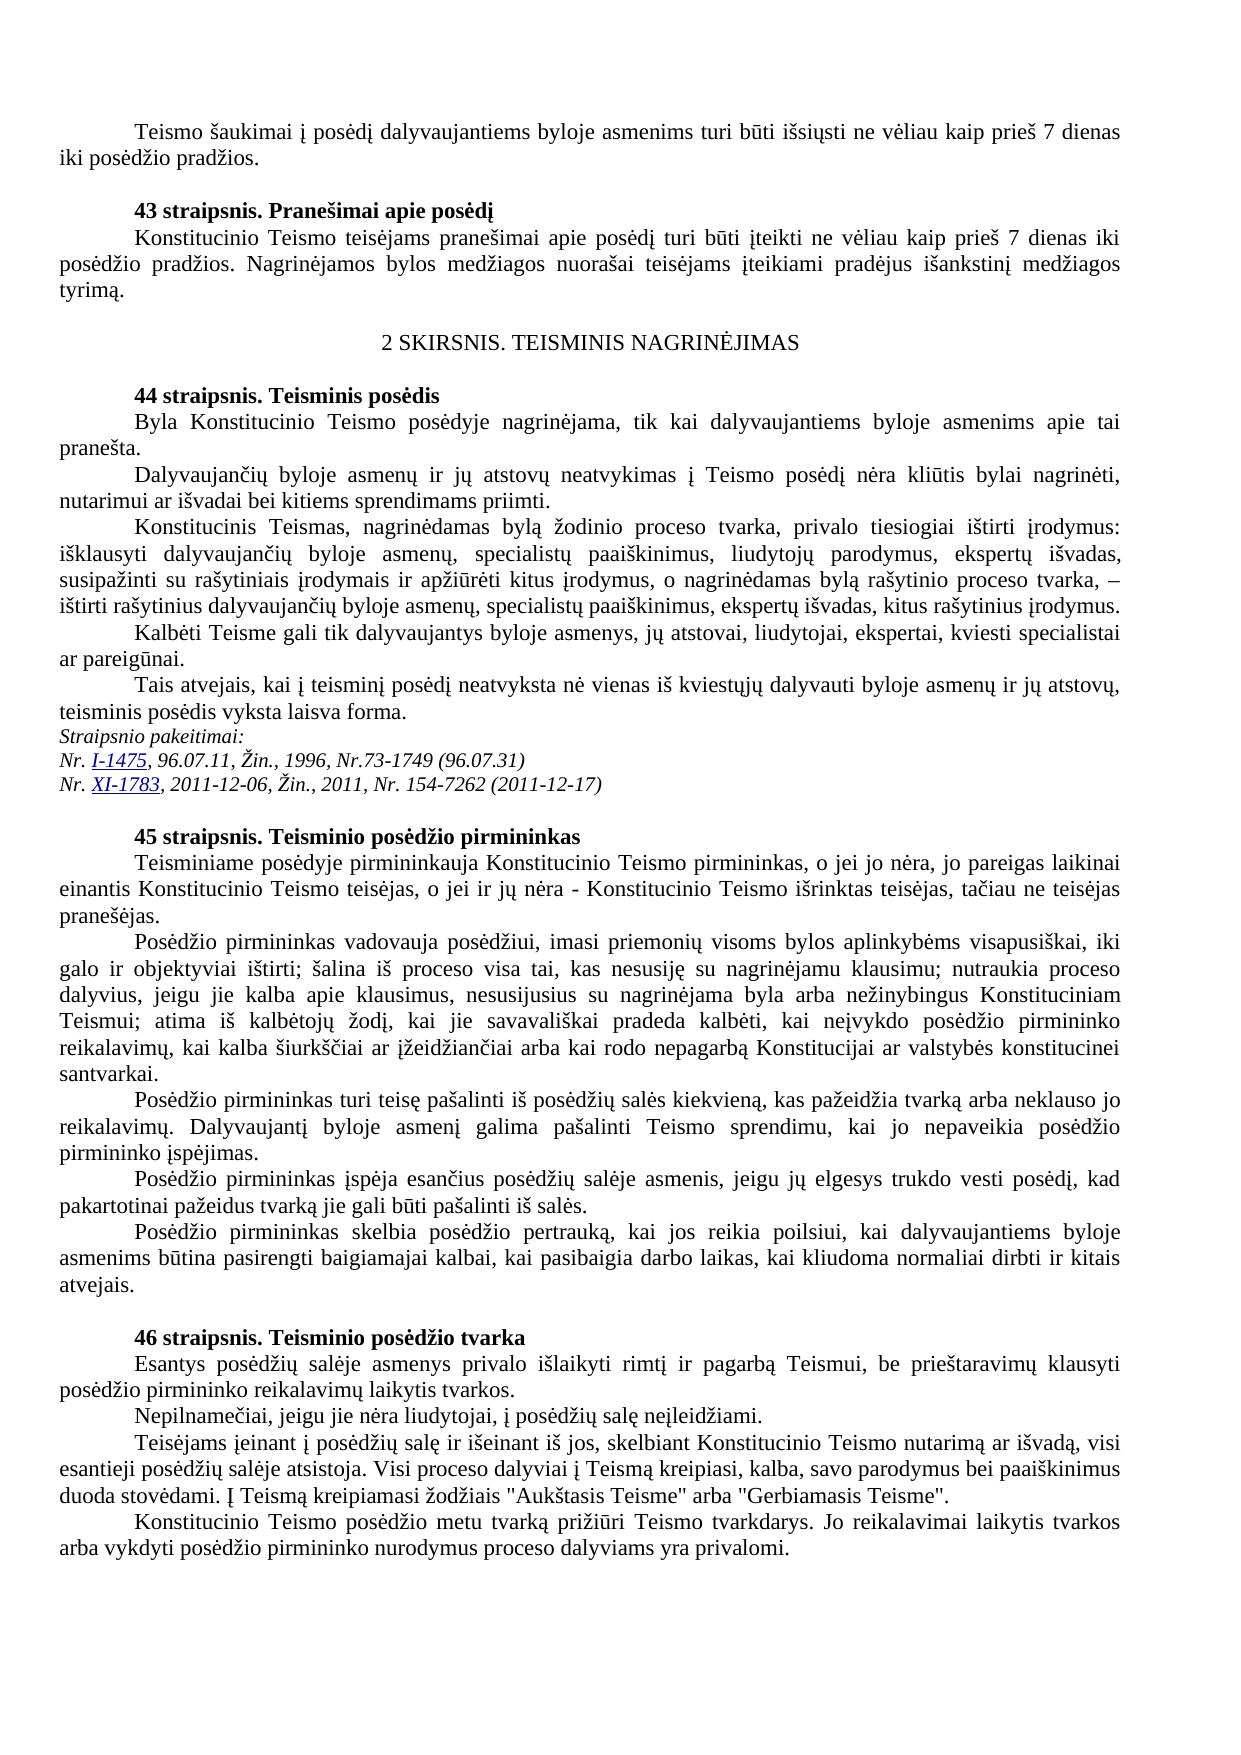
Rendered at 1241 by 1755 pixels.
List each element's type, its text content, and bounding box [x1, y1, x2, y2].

text Dalyvaujančių byloje asmenų ir jų atstovų neatvykimas į Teismo posėdį nėra kliūtis bylai nagrinėti, nutarimui ar išvadai bei kitiems sprendimams priimti. [59, 461, 1122, 513]
text Nr. I-1475, 96.07.11, Žin., 1996, Nr.73-1749 (96.07.31) [59, 748, 1122, 772]
text Esantys posėdžių salėje asmenys privalo išlaikyti rimtį ir pagarbą Teismui, be prieštaravimų klausyti posėdžio pirmininko reikalavimų laikytis tvarkos. [59, 1350, 1122, 1403]
text Konstitucinio Teismo teisėjams pranešimai apie posėdį turi būti įteikti ne vėliau kaip prieš 7 dienas iki posėdžio pradžios. Nagrinėjamos bylos medžiagos nuorašai teisėjams įteikiami pradėjus išankstinį medžiagos tyrimą. [59, 223, 1122, 303]
text Nr. XI-1783, 2011-12-06, Žin., 2011, Nr. 154-7262 (2011-12-17) [59, 772, 1122, 796]
text Tais atvejais, kai į teisminį posėdį neatvyksta nė vienas iš kviestųjų dalyvauti byloje asmenų ir jų atstovų, teisminis posėdis vyksta laisva forma. [59, 672, 1122, 724]
text 44 straipsnis. Teisminis posėdis [59, 382, 1122, 408]
text Posėdžio pirmininkas vadovauja posėdžiui, imasi priemonių visoms bylos aplinkybėms visapusiškai, iki galo ir objektyviai ištirti; šalina iš proceso visa tai, kas nesusiję su nagrinėjamu klausimu; nutraukia proceso dalyvius, jeigu jie kalba apie klausimus, nesusijusius su nagrinėjama byla arba nežinybingus Konstituciniam Teismui; atima iš kalbėtojų žodį, kai jie savavališkai pradeda kalbėti, kai neįvykdo posėdžio pirmininko reikalavimų, kai kalba šiurkščiai ar įžeidžiančiai arba kai rodo nepagarbą Konstitucijai ar valstybės konstitucinei santvarkai. [59, 928, 1122, 1086]
text 46 straipsnis. Teisminio posėdžio tvarka [59, 1323, 1122, 1350]
text Byla Konstitucinio Teismo posėdyje nagrinėjama, tik kai dalyvaujantiems byloje asmenims apie tai pranešta. [59, 408, 1122, 461]
text Nepilnamečiai, jeigu jie nėra liudytojai, į posėdžių salę neįleidžiami. [59, 1403, 1122, 1429]
text Posėdžio pirmininkas įspėja esančius posėdžių salėje asmenis, jeigu jų elgesys trukdo vesti posėdį, kad pakartotinai pažeidus tvarką jie gali būti pašalinti iš salės. [59, 1165, 1122, 1218]
text Kalbėti Teisme gali tik dalyvaujantys byloje asmenys, jų atstovai, liudytojai, ekspertai, kviesti specialistai ar pareigūnai. [59, 619, 1122, 672]
text Konstitucinis Teismas, nagrinėdamas bylą žodinio proceso tvarka, privalo tiesiogiai ištirti įrodymus: išklausyti dalyvaujančių byloje asmenų, specialistų paaiškinimus, liudytojų parodymus, ekspertų išvadas, susipažinti su rašytiniais įrodymais ir apžiūrėti kitus įrodymus, o nagrinėdamas bylą rašytinio proceso tvarka, – ištirti rašytinius dalyvaujančių byloje asmenų, specialistų paaiškinimus, ekspertų išvadas, kitus rašytinius įrodymus. [59, 513, 1122, 619]
text Teisėjams įeinant į posėdžių salę ir išeinant iš jos, skelbiant Konstitucinio Teismo nutarimą ar išvadą, visi esantieji posėdžių salėje atsistoja. Visi proceso dalyviai į Teismą kreipiasi, kalba, savo parodymus bei paaiškinimus duoda stovėdami. Į Teismą kreipiamasi žodžiais "Aukštasis Teisme" arba "Gerbiamasis Teisme". [59, 1429, 1122, 1508]
text Posėdžio pirmininkas turi teisę pašalinti iš posėdžių salės kiekvieną, kas pažeidžia tvarką arba neklauso jo reikalavimų. Dalyvaujantį byloje asmenį galima pašalinti Teismo sprendimu, kai jo nepaveikia posėdžio pirmininko įspėjimas. [59, 1086, 1122, 1165]
text 43 straipsnis. Pranešimai apie posėdį [59, 197, 1122, 223]
text Teismo šaukimai į posėdį dalyvaujantiems byloje asmenims turi būti išsiųsti ne vėliau kaip prieš 7 dienas iki posėdžio pradžios. [59, 118, 1122, 171]
text 2 SKIRSNIS. TEISMINIS NAGRINĖJIMAS [59, 329, 1122, 355]
text Teisminiame posėdyje pirmininkauja Konstitucinio Teismo pirmininkas, o jei jo nėra, jo pareigas laikinai einantis Konstitucinio Teismo teisėjas, o jei ir jų nėra - Konstitucinio Teismo išrinktas teisėjas, tačiau ne teisėjas pranešėjas. [59, 849, 1122, 928]
text 45 straipsnis. Teisminio posėdžio pirmininkas [59, 823, 1122, 849]
text Posėdžio pirmininkas skelbia posėdžio pertrauką, kai jos reikia poilsiui, kai dalyvaujantiems byloje asmenims būtina pasirengti baigiamajai kalbai, kai pasibaigia darbo laikas, kai kliudoma normaliai dirbti ir kitais atvejais. [59, 1218, 1122, 1297]
text Konstitucinio Teismo posėdžio metu tvarką prižiūri Teismo tvarkdarys. Jo reikalavimai laikytis tvarkos arba vykdyti posėdžio pirmininko nurodymus proceso dalyviams yra privalomi. [59, 1508, 1122, 1561]
text Straipsnio pakeitimai: [59, 724, 1122, 748]
